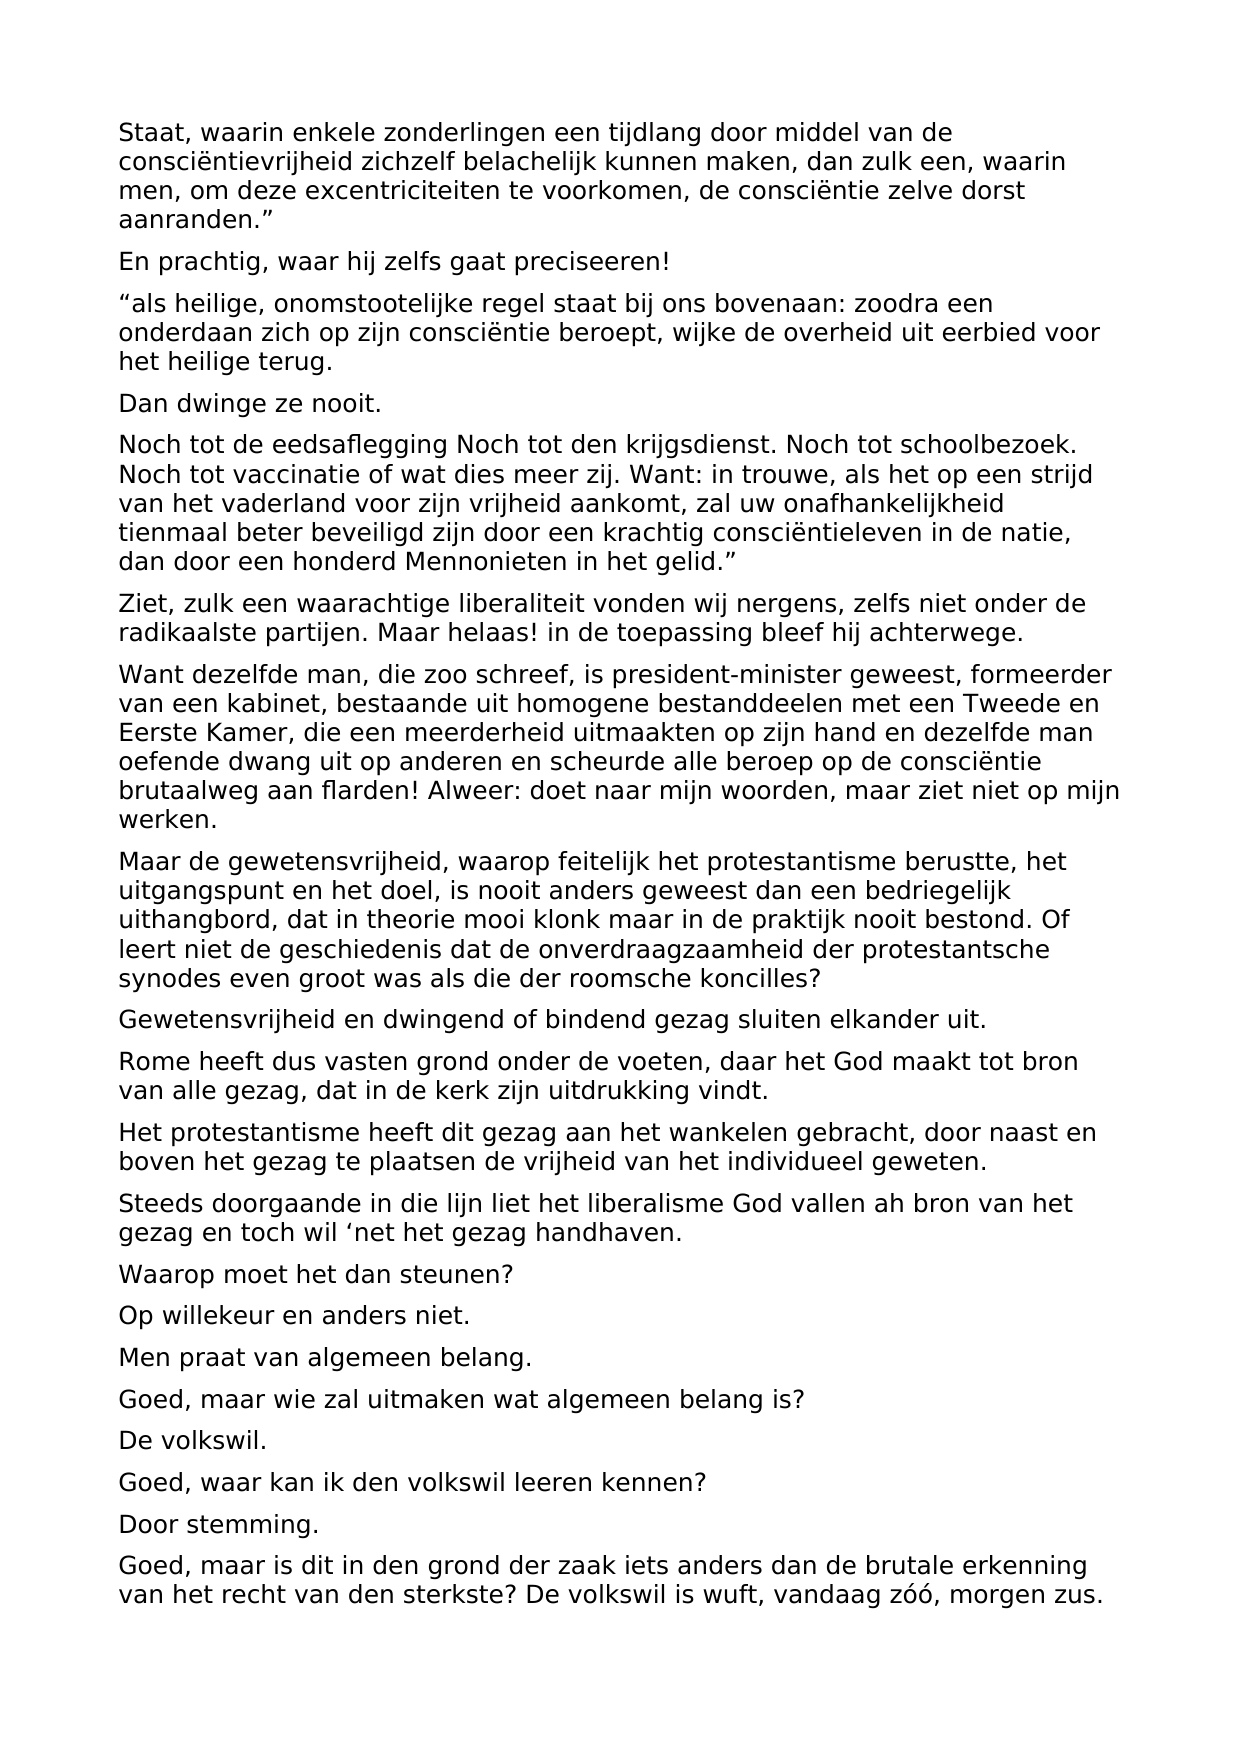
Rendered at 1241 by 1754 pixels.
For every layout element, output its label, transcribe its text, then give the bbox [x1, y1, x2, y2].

text Op willekeur en anders niet. [118, 1301, 1122, 1331]
text Men praat van algemeen belang. [118, 1343, 1122, 1372]
text Waarop moet het dan steunen? [118, 1260, 1122, 1289]
text Steeds doorgaande in die lijn liet het liberalisme God vallen ah bron van het gezag en toch wil ‘net het gezag handhaven. [118, 1189, 1122, 1247]
text Maar de gewetensvrijheid, waarop feitelijk het protestantisme berustte, het uitgangspunt en het doel, is nooit anders geweest dan een bedriegelijk uithangbord, dat in theorie mooi klonk maar in de praktijk nooit bestond. Of leert niet de geschiedenis dat de onverdraagzaamheid der protestantsche synodes even groot was als die der roomsche koncilles? [118, 847, 1122, 993]
text Door stemming. [118, 1510, 1122, 1539]
text Gewetensvrijheid en dwingend of bindend gezag sluiten elkander uit. [118, 1006, 1122, 1035]
text Goed, maar is dit in den grond der zaak iets anders dan de brutale erkenning van het recht van den sterkste? De volkswil is wuft, vandaag zóó, morgen zus. [118, 1551, 1122, 1610]
text Staat, waarin enkele zonderlingen een tijdlang door middel van de consciëntievrijheid zichzelf belachelijk kunnen maken, dan zulk een, waarin men, om deze excentriciteiten te voorkomen, de consciëntie zelve dorst aanranden.” [118, 118, 1122, 235]
text Ziet, zulk een waarachtige liberaliteit vonden wij nergens, zelfs niet onder de radikaalste partijen. Maar helaas! in de toepassing bleef hij achterwege. [118, 589, 1122, 647]
text Goed, waar kan ik den volkswil leeren kennen? [118, 1468, 1122, 1497]
text Rome heeft dus vasten grond onder de voeten, daar het God maakt tot bron van alle gezag, dat in de kerk zijn uitdrukking vindt. [118, 1047, 1122, 1106]
text Het protestantisme heeft dit gezag aan het wankelen gebracht, door naast en boven het gezag te plaatsen de vrijheid van het individueel geweten. [118, 1118, 1122, 1176]
text En prachtig, waar hij zelfs gaat preciseeren! [118, 247, 1122, 276]
text Dan dwinge ze nooit. [118, 389, 1122, 418]
text Goed, maar wie zal uitmaken wat algemeen belang is? [118, 1385, 1122, 1414]
text “als heilige, onomstootelijke regel staat bij ons bovenaan: zoodra een onderdaan zich op zijn consciëntie beroept, wijke de overheid uit eerbied voor het heilige terug. [118, 289, 1122, 376]
text Noch tot de eedsaflegging Noch tot den krijgsdienst. Noch tot schoolbezoek. Noch tot vaccinatie of wat dies meer zij. Want: in trouwe, als het op een strijd van het vaderland voor zijn vrijheid aankomt, zal uw onafhankelijkheid tienmaal beter beveiligd zijn door een krachtig consciëntieleven in de natie, dan door een honderd Mennonieten in het gelid.” [118, 431, 1122, 576]
text Want dezelfde man, die zoo schreef, is president-minister geweest, formeerder van een kabinet, bestaande uit homogene bestanddeelen met een Tweede en Eerste Kamer, die een meerderheid uitmaakten op zijn hand en dezelfde man oefende dwang uit op anderen en scheurde alle beroep op de consciëntie brutaalweg aan flarden! Alweer: doet naar mijn woorden, maar ziet niet op mijn werken. [118, 660, 1122, 835]
text De volkswil. [118, 1426, 1122, 1456]
